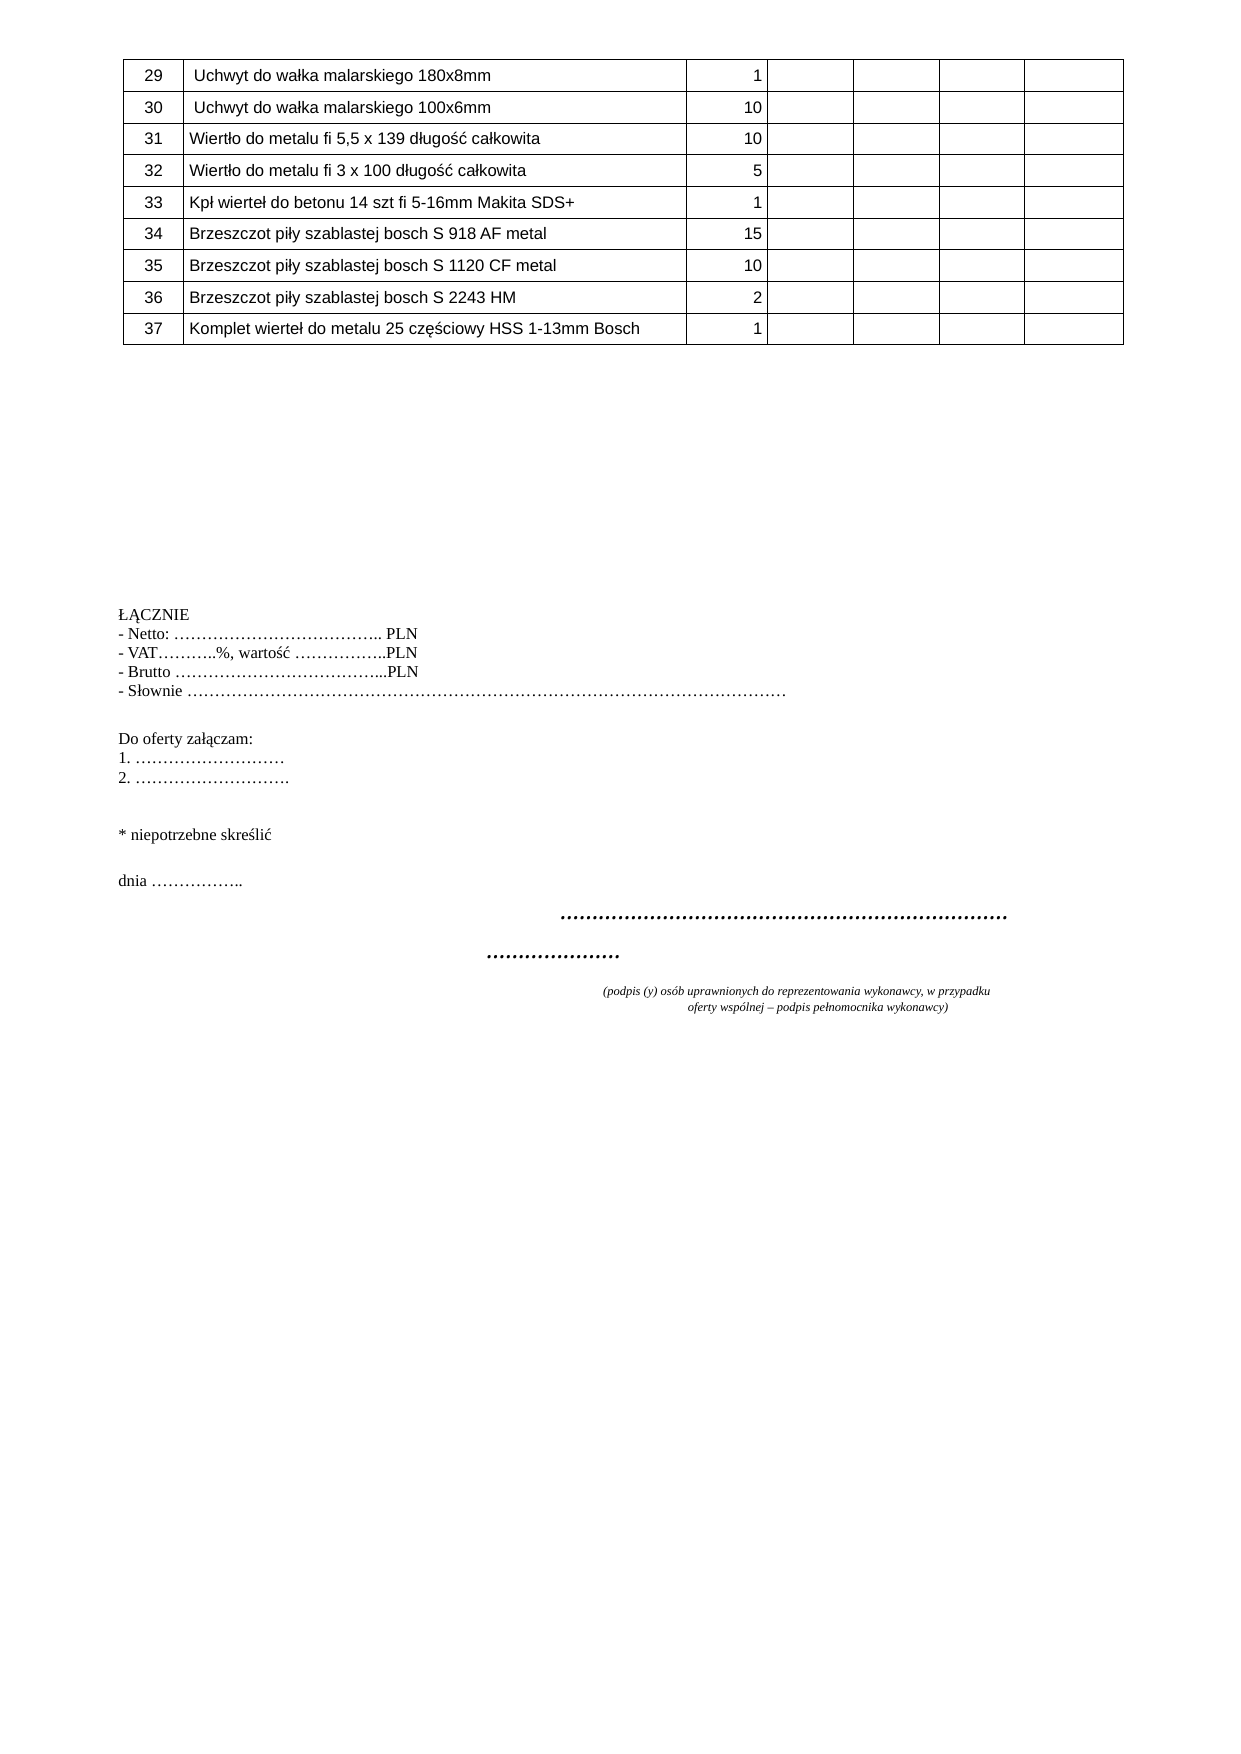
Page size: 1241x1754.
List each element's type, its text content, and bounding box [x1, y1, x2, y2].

table_cell Wiertło do metalu fi 5,5 x 139 długość całkowita [184, 124, 686, 154]
text - Netto: ……………………………….. PLN [118, 624, 1122, 643]
table_cell [854, 155, 939, 186]
table_cell [854, 314, 939, 344]
table_cell 5 [687, 155, 767, 186]
text 1. ……………………… [118, 748, 1122, 767]
table_cell [940, 282, 1024, 312]
table_cell [768, 250, 853, 281]
text - Słownie ……………………………………………………………………………………………… [118, 681, 1122, 700]
table_cell [1025, 282, 1123, 312]
table_cell 34 [124, 219, 183, 249]
text …………………………………………………………….………………… [487, 892, 1122, 966]
table_cell [940, 219, 1024, 249]
table_cell Komplet wierteł do metalu 25 częściowy HSS 1-13mm Bosch [184, 314, 686, 344]
text Do oferty załączam: [118, 729, 1122, 748]
table_cell [1025, 124, 1123, 154]
table_cell Brzeszczot piły szablastej bosch S 2243 HM [184, 282, 686, 312]
table_cell [768, 155, 853, 186]
table_cell 33 [124, 187, 183, 217]
text - Brutto ………………………………...PLN [118, 662, 1122, 681]
table_cell 37 [124, 314, 183, 344]
table_cell [854, 187, 939, 217]
table_cell Uchwyt do wałka malarskiego 100x6mm [184, 92, 686, 122]
table_cell 10 [687, 124, 767, 154]
table_cell Kpł wierteł do betonu 14 szt fi 5-16mm Makita SDS+ [184, 187, 686, 217]
table_cell 1 [687, 314, 767, 344]
table_cell [940, 92, 1024, 122]
table_cell 30 [124, 92, 183, 122]
table_cell [940, 250, 1024, 281]
table_cell [1025, 60, 1123, 91]
table_cell Brzeszczot piły szablastej bosch S 918 AF metal [184, 219, 686, 249]
table_cell 29 [124, 60, 183, 91]
table_cell [940, 187, 1024, 217]
table_cell [1025, 250, 1123, 281]
table_cell 31 [124, 124, 183, 154]
table_cell [768, 187, 853, 217]
text (podpis (y) osób uprawnionych do reprezentowania wykonawcy, w przypadku oferty wspólnej – podpis pełnomocnika wykonawcy) [118, 983, 1122, 1014]
table_cell Wiertło do metalu fi 3 x 100 długość całkowita [184, 155, 686, 186]
table_cell [1025, 219, 1123, 249]
table_cell [768, 124, 853, 154]
table_cell [768, 92, 853, 122]
table_cell [1025, 314, 1123, 344]
text dnia …………….. [118, 871, 1122, 890]
table_cell 2 [687, 282, 767, 312]
text * niepotrzebne skreślić [118, 825, 1122, 846]
table_cell 15 [687, 219, 767, 249]
text ŁĄCZNIE [118, 604, 1122, 624]
table_cell [940, 155, 1024, 186]
table_cell [1025, 187, 1123, 217]
table_cell 1 [687, 187, 767, 217]
table_cell [854, 282, 939, 312]
text - VAT………..%, wartość ……………..PLN [118, 643, 1122, 662]
table_cell [768, 314, 853, 344]
text 2. ………………………. [118, 767, 1122, 787]
table_cell Brzeszczot piły szablastej bosch S 1120 CF metal [184, 250, 686, 281]
table_cell [1025, 92, 1123, 122]
table_cell 1 [687, 60, 767, 91]
table_cell [854, 60, 939, 91]
table_cell Uchwyt do wałka malarskiego 180x8mm [184, 60, 686, 91]
table_cell 36 [124, 282, 183, 312]
table_cell [940, 60, 1024, 91]
table_cell [854, 219, 939, 249]
table_cell [940, 314, 1024, 344]
table_cell [1025, 155, 1123, 186]
table_cell 10 [687, 92, 767, 122]
table_cell [854, 250, 939, 281]
table_cell [768, 60, 853, 91]
table_cell [854, 92, 939, 122]
table_cell 32 [124, 155, 183, 186]
table_cell 35 [124, 250, 183, 281]
table_cell [768, 282, 853, 312]
table_cell 10 [687, 250, 767, 281]
table_cell [854, 124, 939, 154]
table_cell [940, 124, 1024, 154]
table_cell [768, 219, 853, 249]
